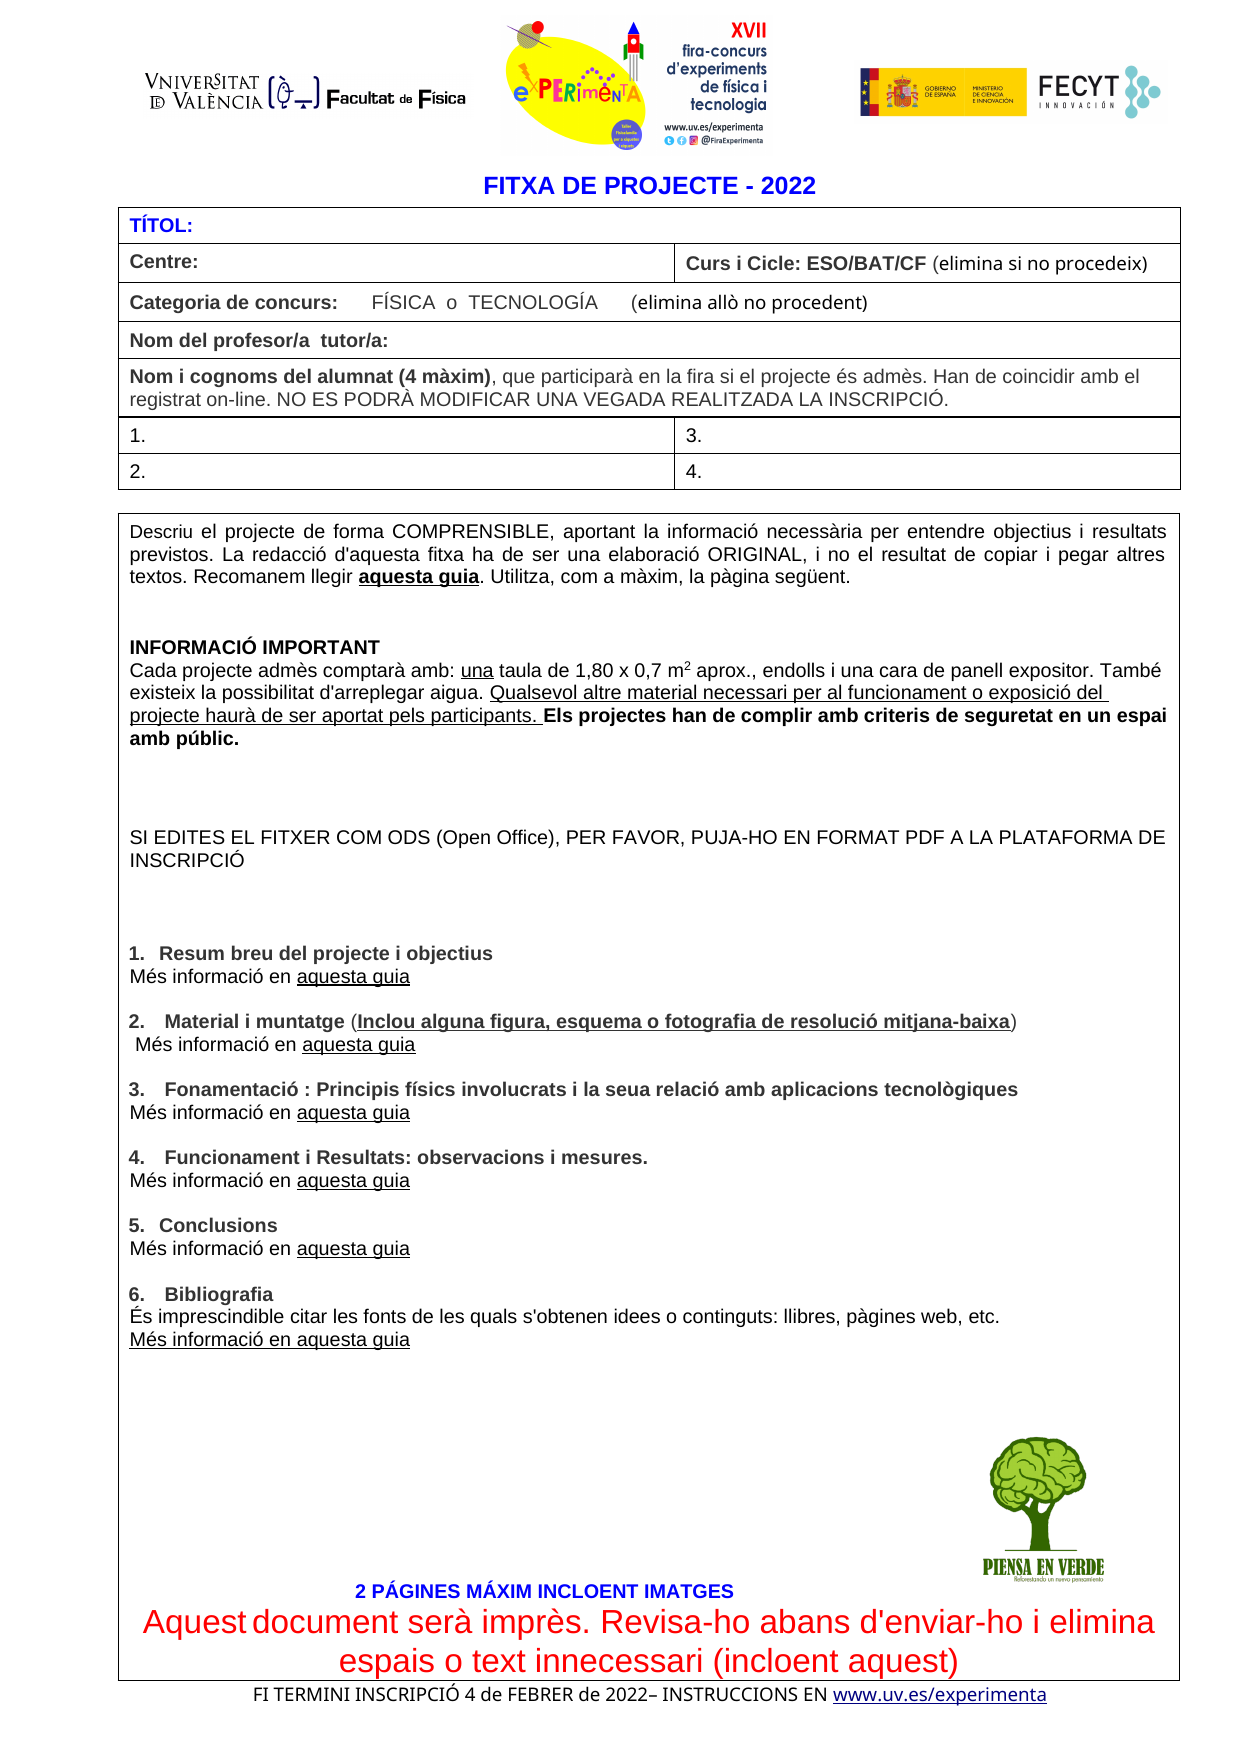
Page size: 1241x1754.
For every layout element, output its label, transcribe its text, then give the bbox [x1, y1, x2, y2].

table_cell 4. [675, 454, 1180, 489]
table_cell 3. [675, 418, 1180, 453]
table_cell Curs i Cicle: ESO/BAT/CF (elimina si no procedeix) [675, 244, 1180, 282]
table_cell Nom del profesor/a tutor/a: [119, 322, 1180, 357]
table_header Descriu el projecte de forma COMPRENSIBLE, aportant la informació necessària per entendre objectius i resultats previstos. La redacció d'aquesta fitxa ha de ser una elaboració ORIGINAL, i no el resultat de copiar i pegar altres textos. Recomanem llegir aquesta guia. Utilitza, com a màxim, la pàgina següent. INFORMACIÓ IMPORTANT Cada projecte admès comptarà amb: una taula de 1,80 x 0,7 m2 aprox., endolls i una cara de panell expositor. També existeix la possibilitat d'arreplegar aigua. Qualsevol altre material necessari per al funcionament o exposició del projecte haurà de ser aportat pels participants. Els projectes han de complir amb criteris de seguretat en un espai amb públic. SI EDITES EL FITXER COM ODS (Open Office), PER FAVOR, PUJA-HO EN FORMAT PDF A LA PLATAFORMA DE INSCRIPCIÓ Resum breu del projecte i objectius Més informació en aquesta guia Material i muntatge (Inclou alguna figura, esquema o fotografia de resolució mitjana-baixa) Més informació en aquesta guia Fonamentació : Principis físics involucrats i la seua relació amb aplicacions tecnològiques Més informació en aquesta guia Funcionament i Resultats: observacions i mesures. Més informació en aquesta guia Conclusions Més informació en aquesta guia Bibliografia És imprescindible citar les fonts de les quals s'obtenen idees o continguts: llibres, pàgines web, etc. Més informació en aquesta guia 2 PÁGINES MÁXIM INCLOENT IMATGES Aquest document serà imprès. Revisa-ho abans d'enviar-ho i elimina espais o text innecessari (incloent aquest) [119, 514, 1179, 1679]
table_cell 1. [119, 418, 674, 453]
table_cell Centre: [119, 244, 674, 282]
table_cell Nom i cognoms del alumnat (4 màxim), que participarà en la fira si el projecte és admès. Han de coincidir amb el registrat on-line. NO ES PODRÀ MODIFICAR UNA VEGADA REALITZADA LA INSCRIPCIÓ. [119, 359, 1180, 416]
table_cell 2. [119, 454, 674, 489]
table_cell Categoria de concurs: FÍSICA o TECNOLOGÍA (elimina allò no procedent) [119, 283, 1180, 321]
table_header TÍTOL: [119, 208, 1180, 243]
